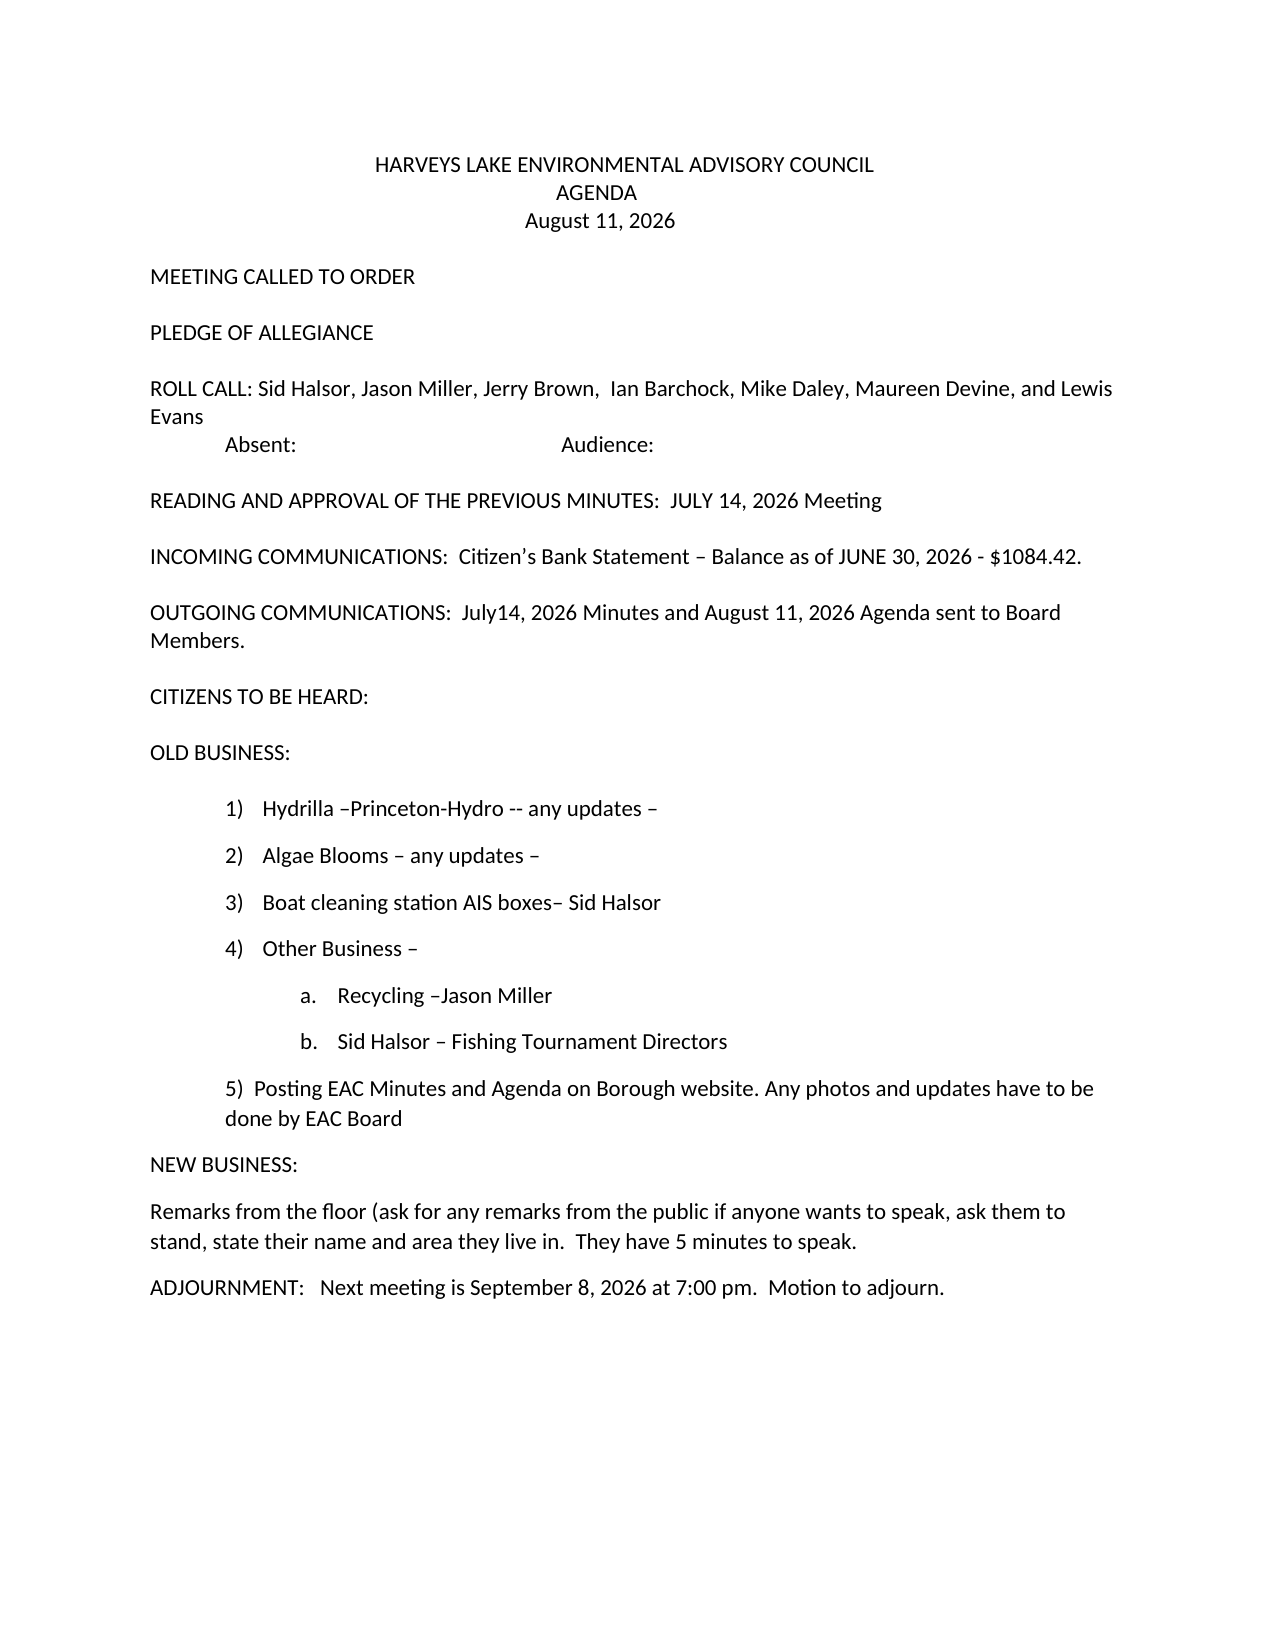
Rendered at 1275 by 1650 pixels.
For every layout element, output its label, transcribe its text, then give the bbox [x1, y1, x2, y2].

text HARVEYS LAKE ENVIRONMENTAL ADVISORY COUNCIL [150, 150, 1125, 178]
list 5) Posting EAC Minutes and Agenda on Borough website. Any photos and updates have to be done by EAC Board [150, 1074, 1125, 1132]
text Absent: Audience: [150, 430, 1125, 458]
list Recycling –Jason Miller [300, 981, 1125, 1009]
list Algae Blooms – any updates – [225, 841, 1125, 869]
text CITIZENS TO BE HEARD: [150, 682, 1125, 710]
list Boat cleaning station AIS boxes– Sid Halsor [225, 888, 1125, 916]
text August 11, 2026 [150, 206, 1125, 234]
text OUTGOING COMMUNICATIONS: July14, 2026 Minutes and August 11, 2026 Agenda sent to Board Members. [150, 598, 1125, 654]
text NEW BUSINESS: [150, 1150, 1125, 1178]
list Other Business – [225, 934, 1125, 962]
text INCOMING COMMUNICATIONS: Citizen’s Bank Statement – Balance as of JUNE 30, 2026 - $1084.42. [150, 542, 1125, 570]
text Remarks from the floor (ask for any remarks from the public if anyone wants to speak, ask them to stand, state their name and area they live in. They have 5 minutes to speak. [150, 1197, 1125, 1255]
text AGENDA [150, 178, 1125, 206]
text PLEDGE OF ALLEGIANCE [150, 318, 1125, 346]
text READING AND APPROVAL OF THE PREVIOUS MINUTES: JULY 14, 2026 Meeting [150, 486, 1125, 514]
text OLD BUSINESS: [150, 738, 1125, 766]
text MEETING CALLED TO ORDER [150, 262, 1125, 290]
text ROLL CALL: Sid Halsor, Jason Miller, Jerry Brown, Ian Barchock, Mike Daley, Maureen Devine, and Lewis Evans [150, 374, 1125, 430]
text ADJOURNMENT: Next meeting is September 8, 2026 at 7:00 pm. Motion to adjourn. [150, 1273, 1125, 1301]
list Hydrilla –Princeton-Hydro -- any updates – [225, 794, 1125, 822]
list Sid Halsor – Fishing Tournament Directors [300, 1027, 1125, 1055]
